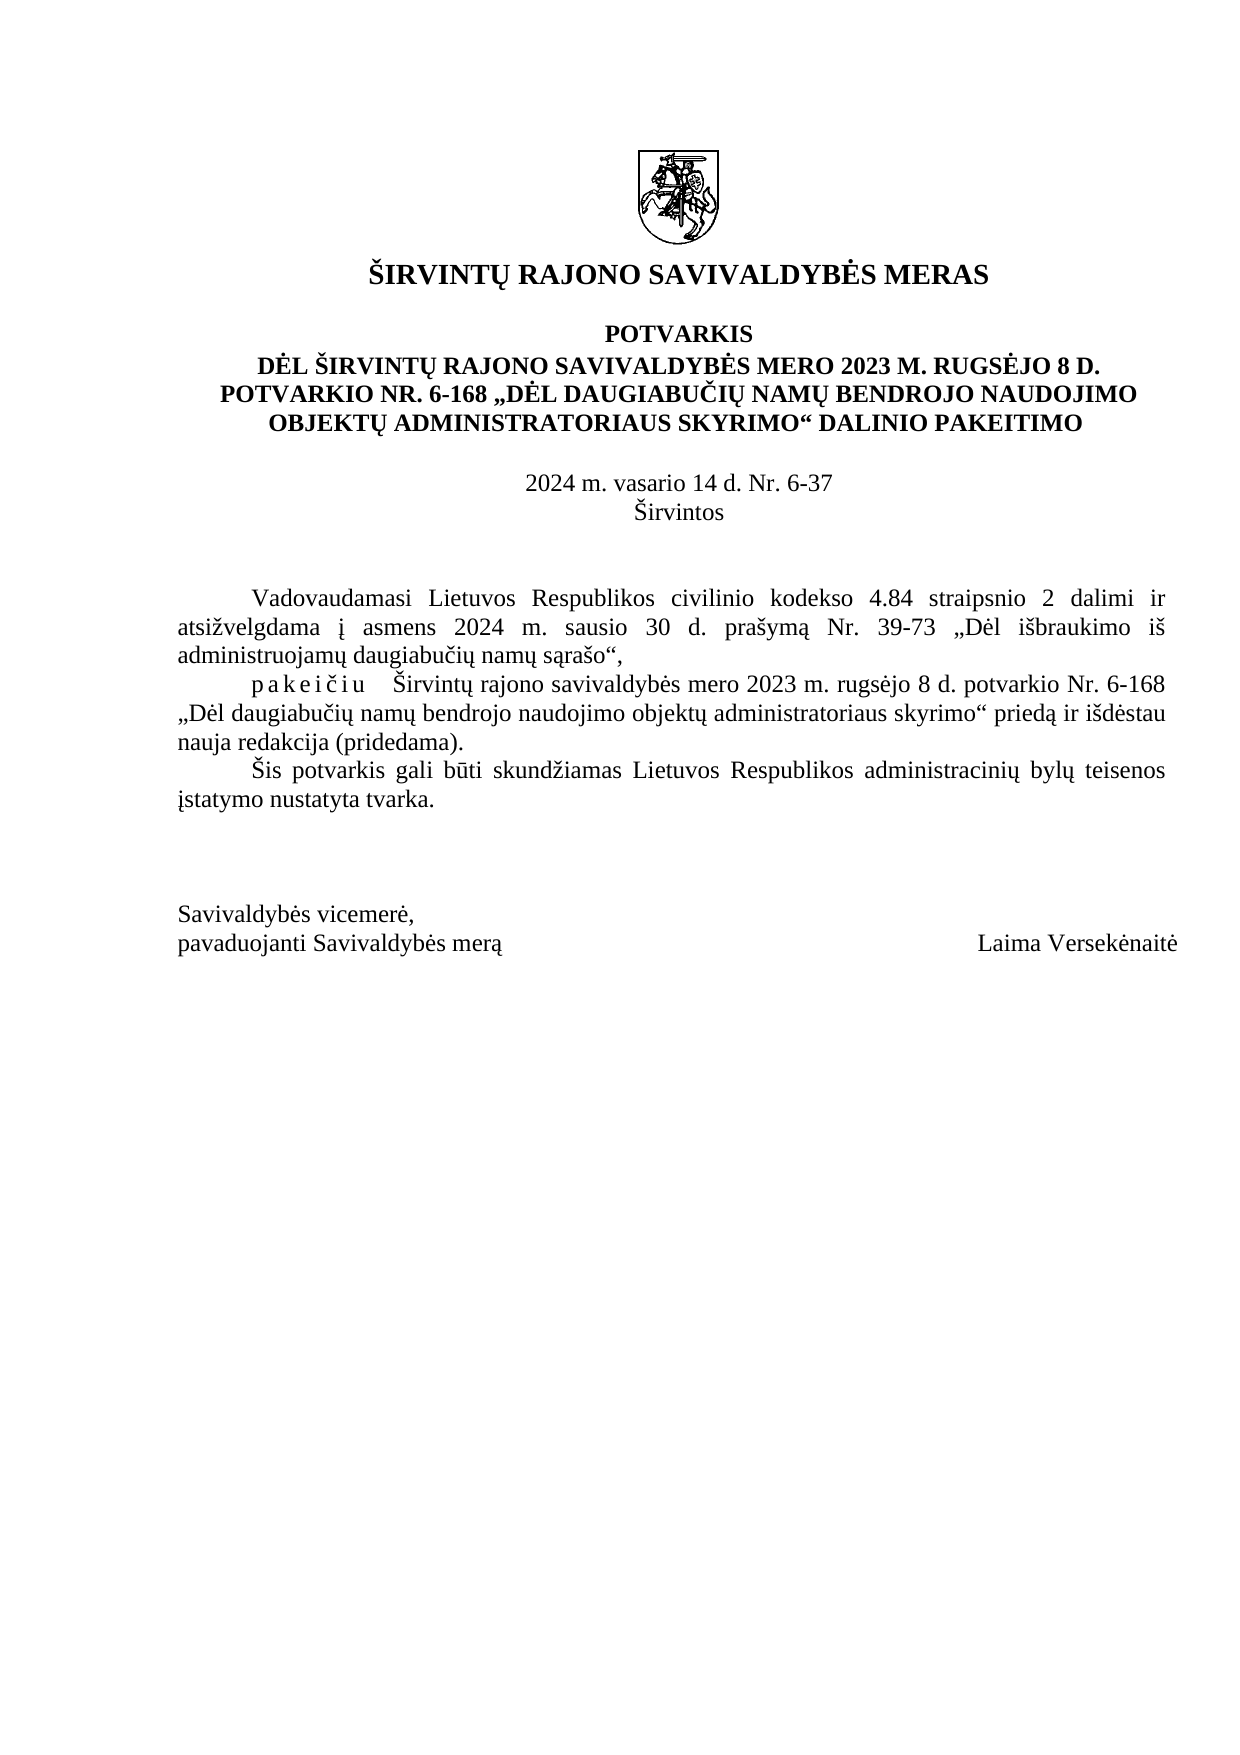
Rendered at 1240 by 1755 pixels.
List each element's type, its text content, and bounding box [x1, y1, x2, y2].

text Vadovaudamasi Lietuvos Respublikos civilinio kodekso 4.84 straipsnio 2 dalimi ir atsižvelgdama į asmens 2024 m. sausio 30 d. prašymą Nr. 39-73 „Dėl išbraukimo iš administruojamų daugiabučių namų sąrašo“, [177, 583, 1167, 669]
text ŠIRVINTŲ RAJONO SAVIVALDYBĖS MERAS [177, 257, 1181, 291]
text Širvintos [177, 497, 1181, 526]
text 2024 m. vasario 14 d. Nr. 6-37 [177, 468, 1181, 497]
text pakeičiu Širvintų rajono savivaldybės mero 2023 m. rugsėjo 8 d. potvarkio Nr. 6-168 „Dėl daugiabučių namų bendrojo naudojimo objektų administratoriaus skyrimo“ priedą ir išdėstau nauja redakcija (pridedama). [177, 669, 1167, 756]
text DĖL ŠIRVINTŲ RAJONO SAVIVALDYBĖS MERO 2023 M. RUGSĖJO 8 D. POTVARKIO NR. 6-168 „DĖL DAUGIABUČIŲ NAMŲ BENDROJO NAUDOJIMO OBJEKTŲ ADMINISTRATORIAUS SKYRIMO“ DALINIO PAKEITIMO [177, 351, 1181, 437]
text Savivaldybės vicemerė, [177, 899, 1181, 928]
text Šis potvarkis gali būti skundžiamas Lietuvos Respublikos administracinių bylų teisenos įstatymo nustatyta tvarka. [177, 756, 1167, 813]
text POTVARKIS [177, 319, 1181, 348]
text pavaduojanti Savivaldybės merą Laima Versekėnaitė [177, 928, 1181, 957]
